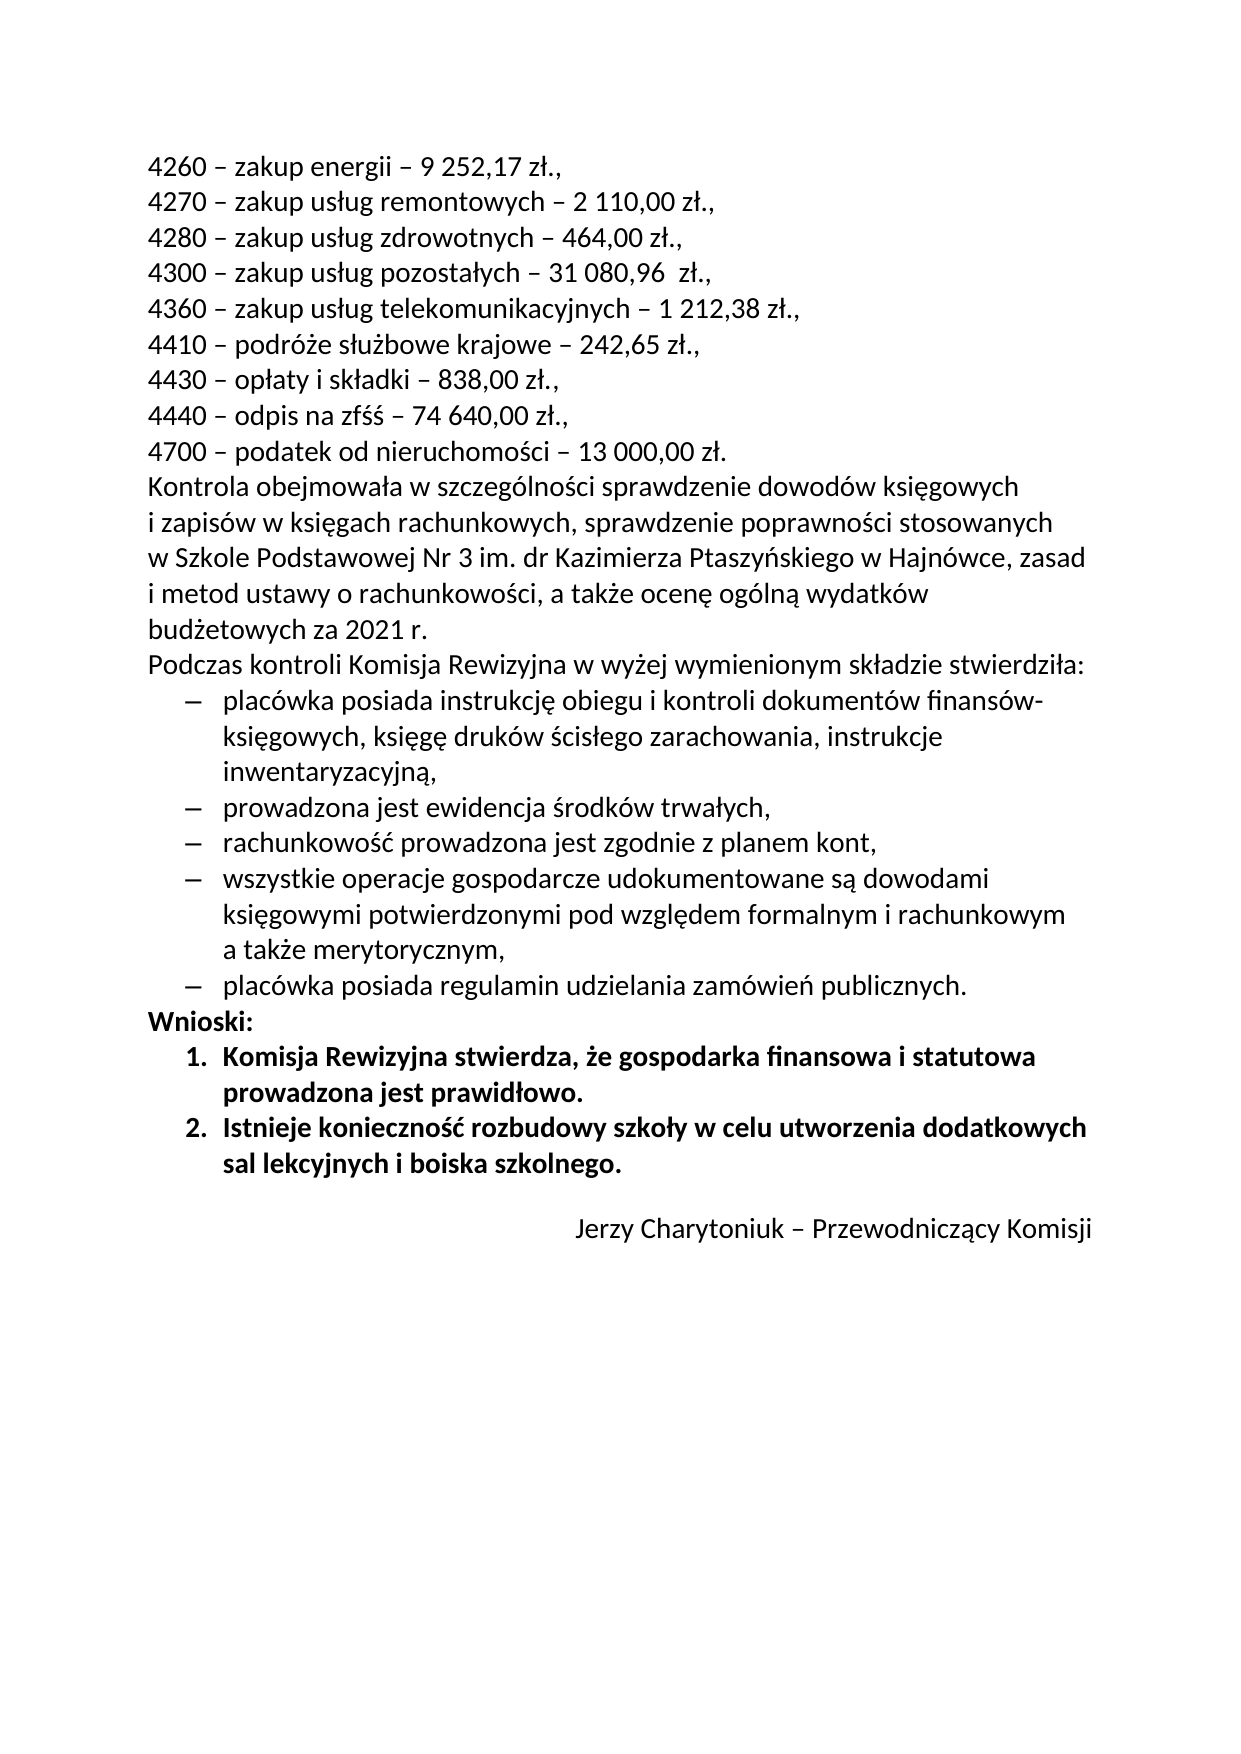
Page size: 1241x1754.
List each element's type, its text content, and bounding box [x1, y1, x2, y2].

text 4270 – zakup usług remontowych – 2 110,00 zł., [148, 183, 1093, 219]
text Jerzy Charytoniuk – Przewodniczący Komisji [148, 1210, 1093, 1246]
list rachunkowość prowadzona jest zgodnie z planem kont, [185, 824, 1093, 860]
list prowadzona jest ewidencja środków trwałych, [185, 789, 1093, 824]
text 4410 – podróże służbowe krajowe – 242,65 zł., [148, 326, 1093, 361]
text Kontrola obejmowała w szczególności sprawdzenie dowodów księgowych i zapisów w księgach rachunkowych, sprawdzenie poprawności stosowanych w Szkole Podstawowej Nr 3 im. dr Kazimierza Ptaszyńskiego w Hajnówce, zasad i metod ustawy o rachunkowości, a także ocenę ogólną wydatków budżetowych za 2021 r. [148, 468, 1093, 646]
list placówka posiada regulamin udzielania zamówień publicznych. [185, 967, 1093, 1003]
text 4360 – zakup usług telekomunikacyjnych – 1 212,38 zł., [148, 290, 1093, 326]
text 4700 – podatek od nieruchomości – 13 000,00 zł. [148, 433, 1093, 468]
text Podczas kontroli Komisja Rewizyjna w wyżej wymienionym składzie stwierdziła: [148, 646, 1093, 682]
text 4440 – odpis na zfśś – 74 640,00 zł., [148, 397, 1093, 433]
text Wnioski: [148, 1003, 1093, 1038]
text 4300 – zakup usług pozostałych – 31 080,96 zł., [148, 254, 1093, 290]
text 4280 – zakup usług zdrowotnych – 464,00 zł., [148, 219, 1093, 254]
list Istnieje konieczność rozbudowy szkoły w celu utworzenia dodatkowych sal lekcyjnych i boiska szkolnego. [185, 1109, 1093, 1181]
text 4430 – opłaty i składki – 838,00 zł., [148, 361, 1093, 397]
text 4260 – zakup energii – 9 252,17 zł., [148, 148, 1093, 183]
list placówka posiada instrukcję obiegu i kontroli dokumentów finansów-księgowych, księgę druków ścisłego zarachowania, instrukcje inwentaryzacyjną, [185, 682, 1093, 789]
list wszystkie operacje gospodarcze udokumentowane są dowodami księgowymi potwierdzonymi pod względem formalnym i rachunkowym a także merytorycznym, [185, 860, 1093, 967]
list Komisja Rewizyjna stwierdza, że gospodarka finansowa i statutowa prowadzona jest prawidłowo. [185, 1038, 1093, 1109]
